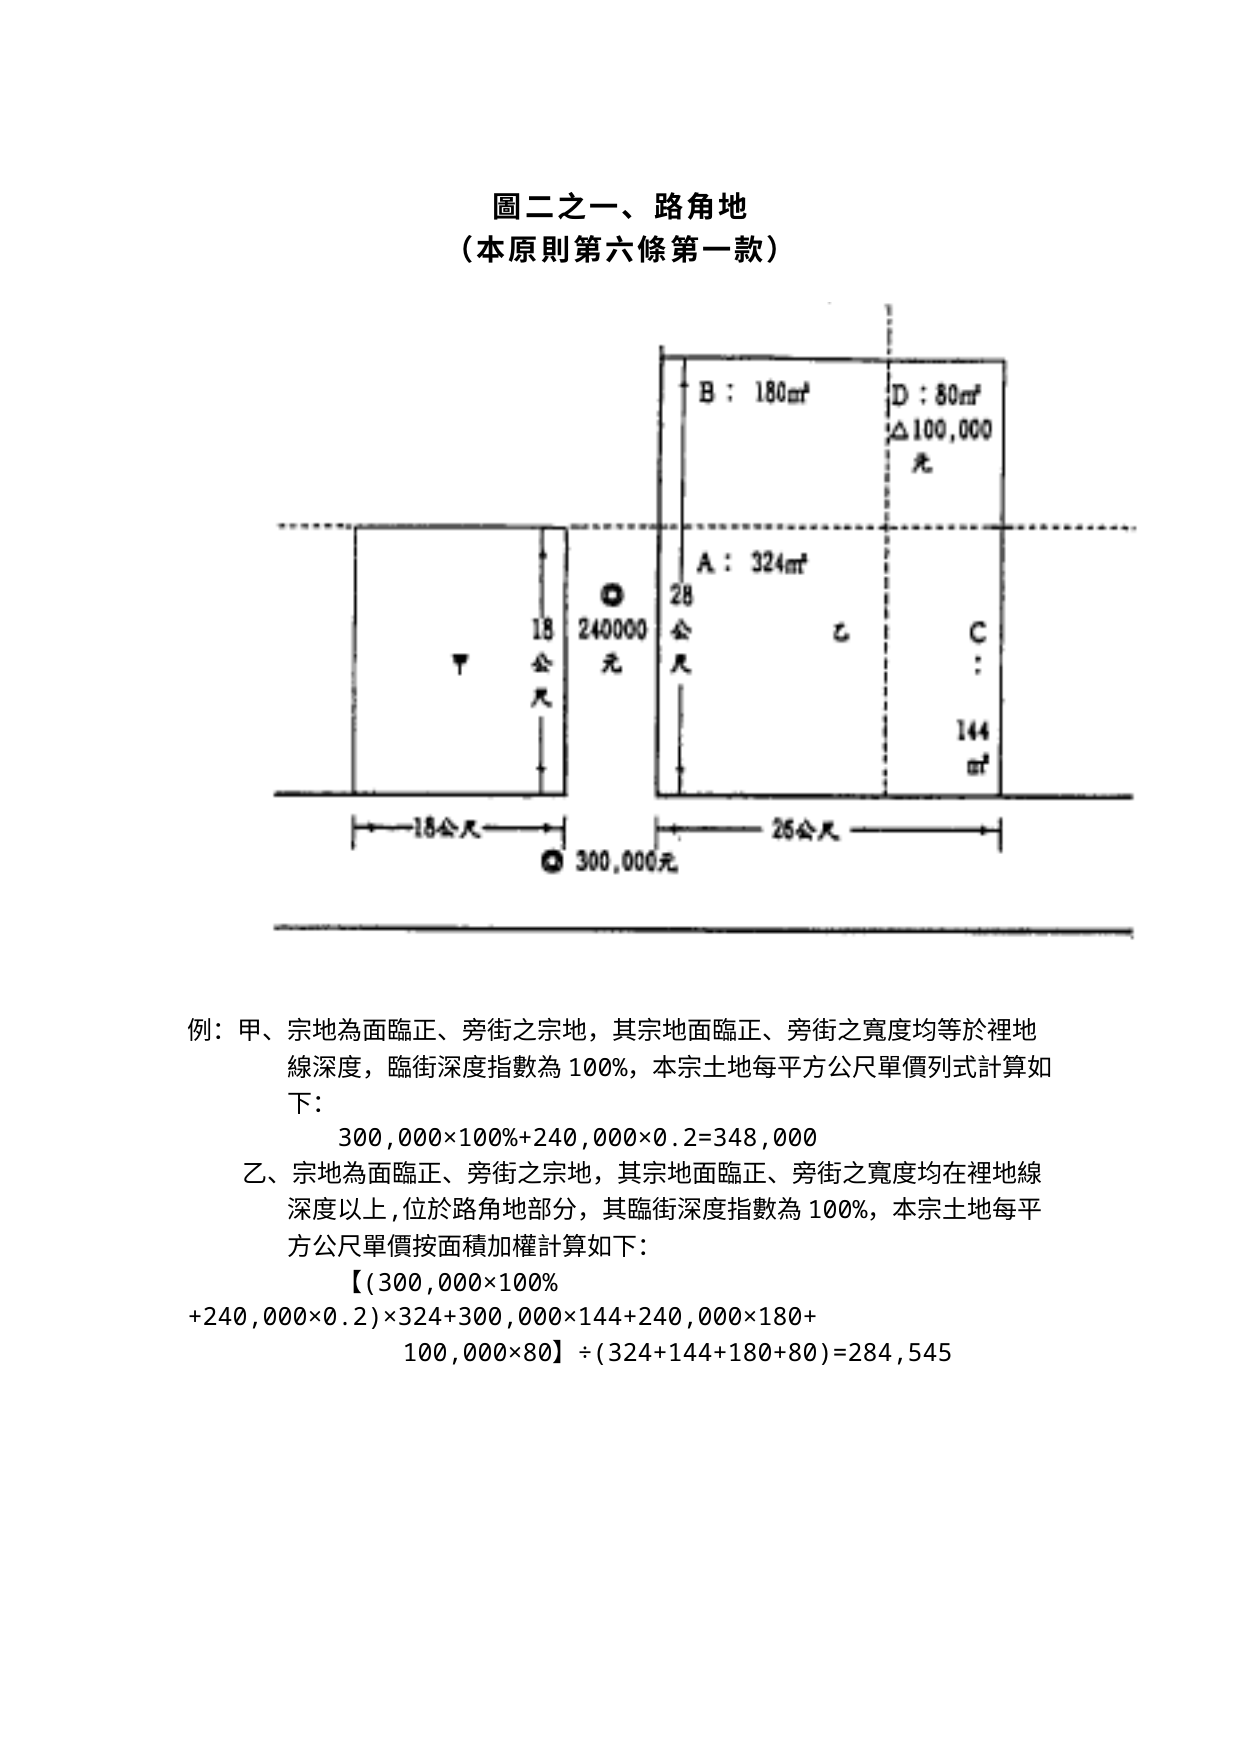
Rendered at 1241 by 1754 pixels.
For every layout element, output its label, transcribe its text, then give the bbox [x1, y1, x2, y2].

picture [237, 302, 1196, 943]
text 300,000×100%+240,000×0.2=348,000 [187, 1119, 1053, 1153]
text 【(300,000×100%+240,000×0.2)×324+300,000×144+240,000×180+ [187, 1262, 1053, 1333]
text （本原則第六條第一款） [188, 226, 1053, 269]
text 100,000×80】÷(324+144+180+80)=284,545 [187, 1333, 1053, 1369]
text 乙、宗地為面臨正、旁街之宗地，其宗地面臨正、旁街之寬度均在裡地線深度以上,位於路角地部分，其臨街深度指數為100%，本宗土地每平方公尺單價按面積加權計算如下： [212, 1153, 1053, 1262]
text 圖二之一、路角地 [188, 184, 1053, 226]
text 例：甲、宗地為面臨正、旁街之宗地，其宗地面臨正、旁街之寬度均等於裡地線深度，臨街深度指數為100%，本宗土地每平方公尺單價列式計算如下： [187, 1011, 1053, 1119]
